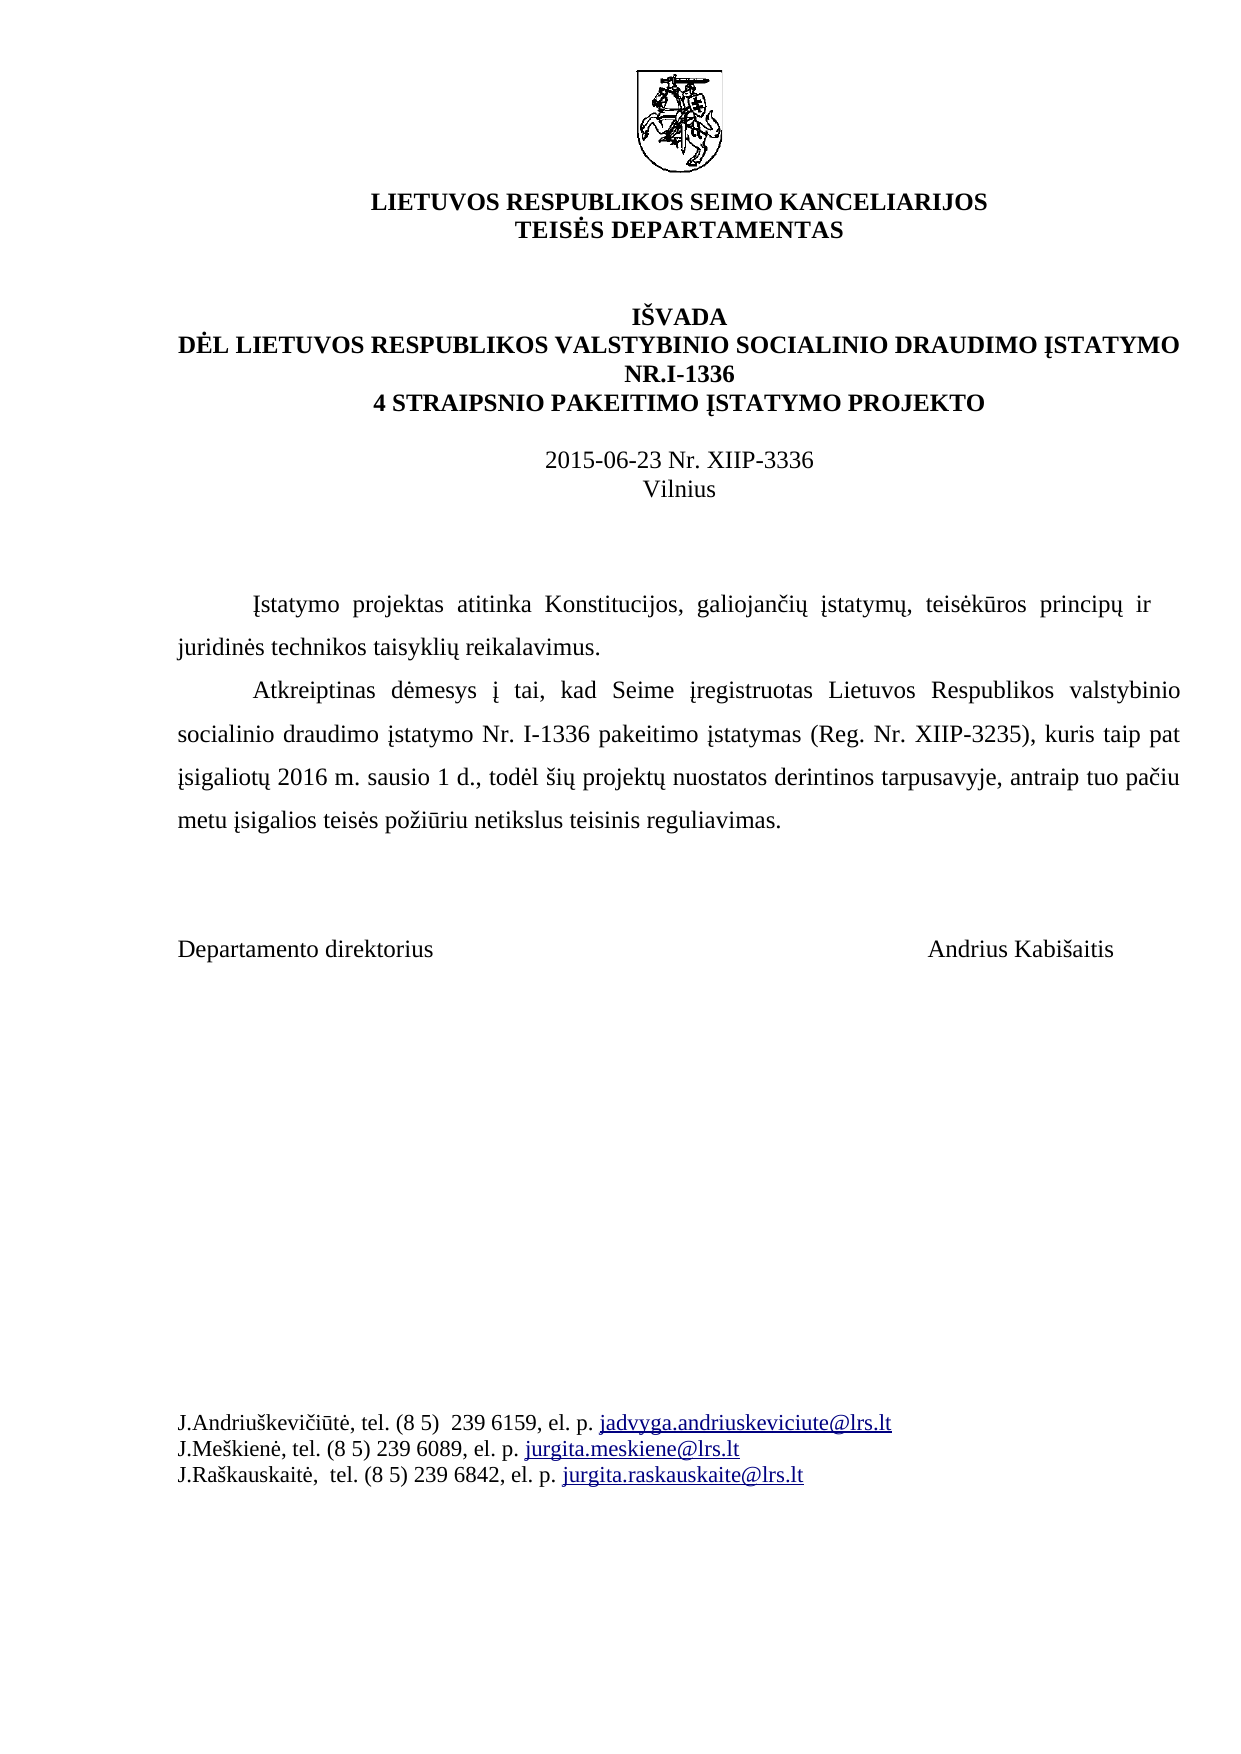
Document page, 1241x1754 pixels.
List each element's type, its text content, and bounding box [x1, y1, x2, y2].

text Departamento direktorius Andrius Kabišaitis [177, 934, 1181, 963]
text LIETUVOS RESPUBLIKOS SEIMO KANCELIARIJOS [177, 187, 1181, 216]
text Vilnius [177, 474, 1181, 503]
text TEISĖS DEPARTAMENTAS [177, 216, 1181, 244]
text 2015-06-23 Nr. XIIP-3336 [177, 446, 1181, 474]
text 4 STRAIPSNIO PAKEITIMO ĮSTATYMO PROJEKTO [177, 388, 1181, 417]
text DĖL LIETUVOS RESPUBLIKOS VALSTYBINIO SOCIALINIO DRAUDIMO ĮSTATYMO NR.I-1336 [177, 331, 1181, 388]
text IŠVADA [177, 302, 1181, 331]
text J.Meškienė, tel. (8 5) 239 6089, el. p. jurgita.meskiene@lrs.lt [177, 1435, 1181, 1461]
text Atkreiptinas dėmesys į tai, kad Seime įregistruotas Lietuvos Respublikos valstybinio socialinio draudimo įstatymo Nr. I-1336 pakeitimo įstatymas (Reg. Nr. XIIP-3235), kuris taip pat įsigaliotų 2016 m. sausio 1 d., todėl šių projektų nuostatos derintinos tarpusavyje, antraip tuo pačiu metu įsigalios teisės požiūriu netikslus teisinis reguliavimas. [177, 676, 1181, 834]
text J.Raškauskaitė, tel. (8 5) 239 6842, el. p. jurgita.raskauskaite@lrs.lt [177, 1461, 1181, 1488]
text Įstatymo projektas atitinka Konstitucijos, galiojančių įstatymų, teisėkūros principų ir juridinės technikos taisyklių reikalavimus. [177, 589, 1152, 661]
text J.Andriuškevičiūtė, tel. (8 5) 239 6159, el. p. jadvyga.andriuskeviciute@lrs.lt [177, 1409, 1181, 1435]
